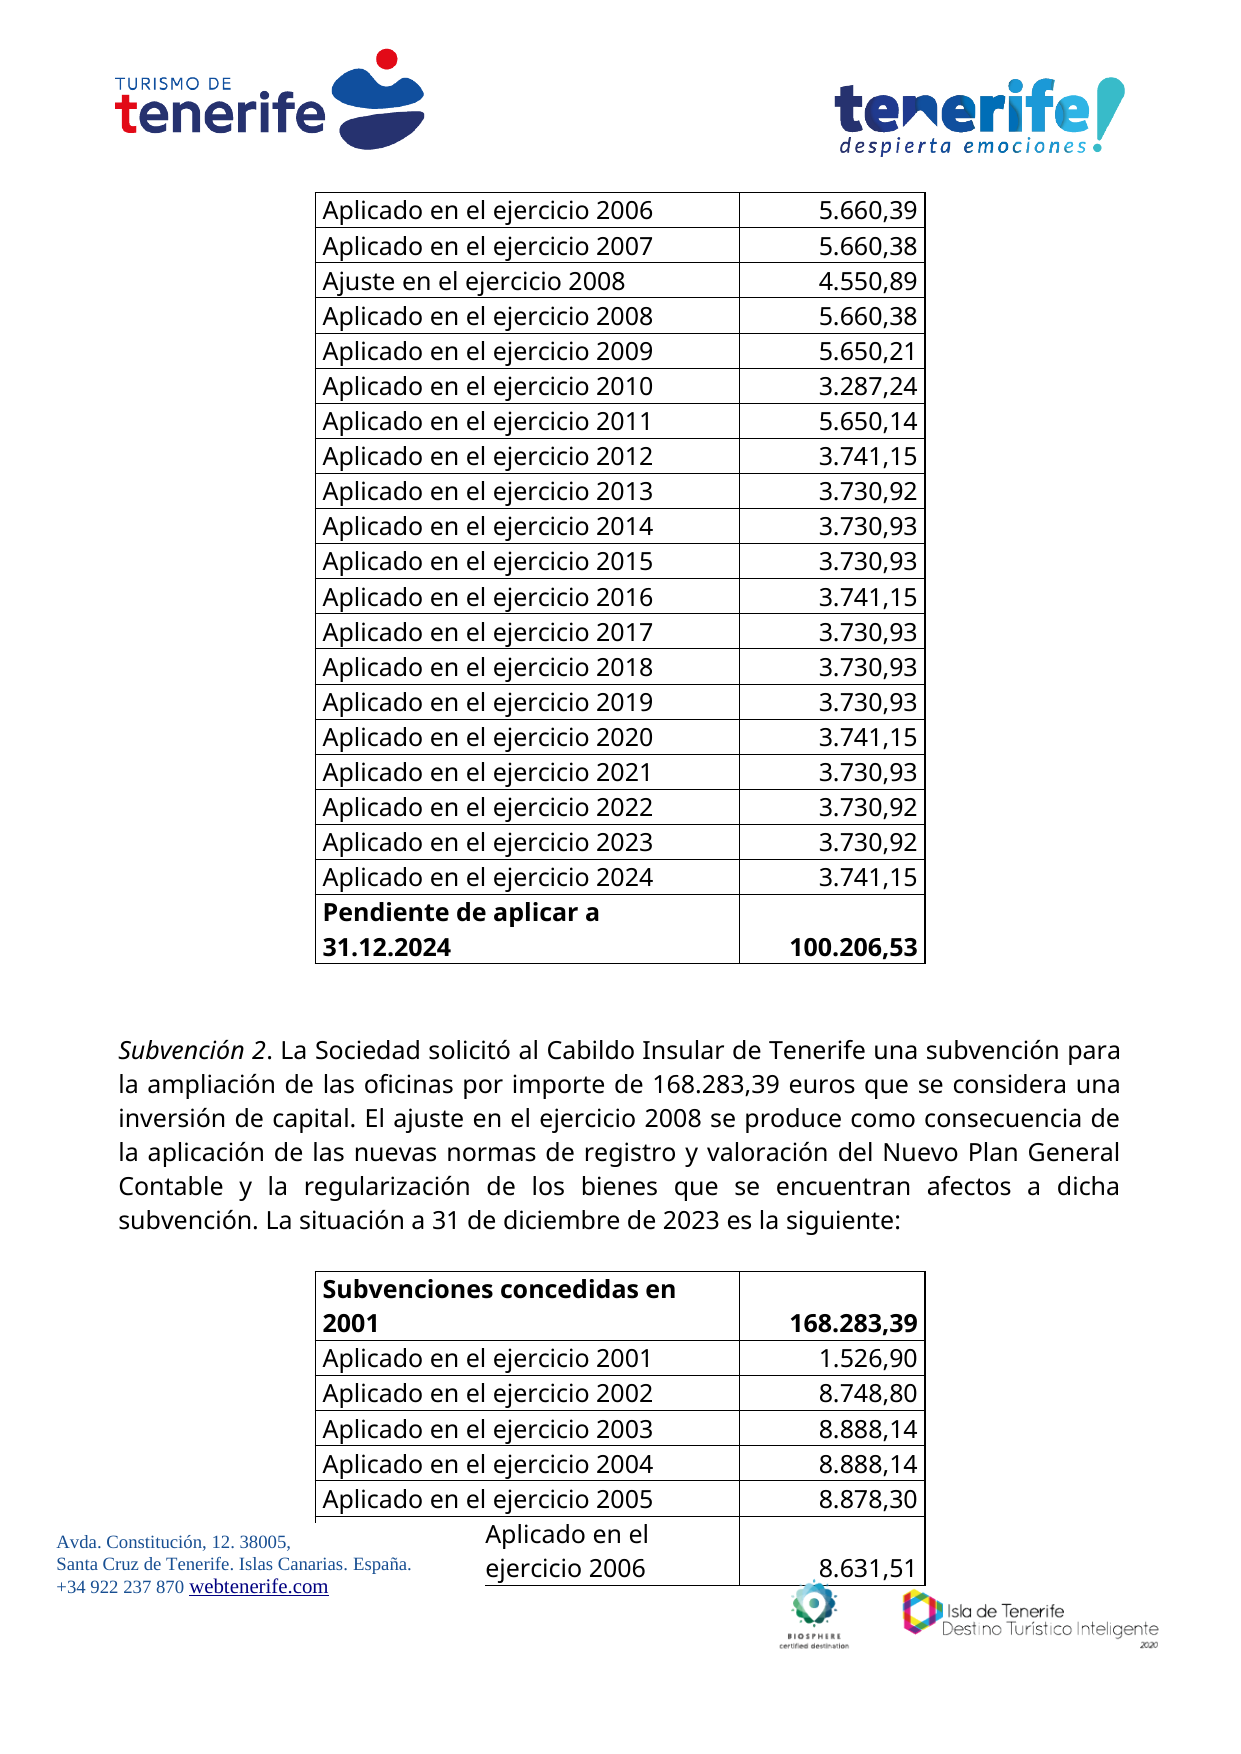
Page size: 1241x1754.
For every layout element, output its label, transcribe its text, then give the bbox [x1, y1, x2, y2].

table_cell Aplicado en el ejercicio 2018 [316, 649, 739, 683]
table_cell 5.660,38 [740, 228, 924, 262]
table_cell 3.287,24 [740, 369, 924, 403]
table_cell Aplicado en el ejercicio 2004 [316, 1446, 739, 1480]
table_cell Pendiente de aplicar a 31.12.2024 [316, 895, 739, 963]
table_cell 3.730,93 [740, 685, 924, 718]
table_cell 5.660,39 [740, 193, 924, 227]
table_cell Aplicado en el ejercicio 2016 [316, 579, 739, 613]
table_cell Aplicado en el ejercicio 2020 [316, 720, 739, 754]
table_cell Aplicado en el ejercicio 2005 [316, 1481, 739, 1516]
table_cell Aplicado en el ejercicio 2012 [316, 439, 739, 473]
table_cell 3.730,93 [740, 649, 924, 683]
table_cell Aplicado en el ejercicio 2011 [316, 404, 739, 438]
table_cell 3.730,93 [740, 614, 924, 648]
table_cell 8.631,51 [740, 1517, 924, 1585]
text Subvención 2. La Sociedad solicitó al Cabildo Insular de Tenerife una subvención para la ampliación de las oficinas por importe de 168.283,39 euros que se considera una inversión de capital. El ajuste en el ejercicio 2008 se produce como consecuencia de la aplicación de las nuevas normas de registro y valoración del Nuevo Plan General Contable y la regularización de los bienes que se encuentran afectos a dicha subvención. La situación a 31 de diciembre de 2023 es la siguiente: [118, 1032, 1122, 1237]
table_cell Aplicado en el ejercicio 2015 [316, 544, 739, 578]
table_cell 3.730,93 [740, 509, 924, 543]
table_cell 8.888,14 [740, 1411, 924, 1445]
table_cell Aplicado en el ejercicio 2009 [316, 334, 739, 367]
table_cell Aplicado en el ejercicio 2008 [316, 298, 739, 332]
table_cell Aplicado en el ejercicio 2021 [316, 755, 739, 789]
table_cell Aplicado en el ejercicio 2010 [316, 369, 739, 403]
table_cell Ajuste en el ejercicio 2008 [316, 263, 739, 297]
table_cell Aplicado en el ejercicio 2003 [316, 1411, 739, 1445]
table_cell 8.878,30 [740, 1481, 924, 1516]
table_cell 3.730,92 [740, 474, 924, 508]
table_cell Aplicado en el ejercicio 2006 [316, 1517, 739, 1585]
table_cell 5.650,21 [740, 334, 924, 367]
table_cell Aplicado en el ejercicio 2019 [316, 685, 739, 718]
table_cell 100.206,53 [740, 895, 924, 963]
table_cell Aplicado en el ejercicio 2002 [316, 1376, 739, 1410]
table_cell 3.730,92 [740, 825, 924, 859]
table_header Subvenciones concedidas en 2001 [316, 1272, 739, 1340]
table_cell Aplicado en el ejercicio 2013 [316, 474, 739, 508]
table_cell 5.650,14 [740, 404, 924, 438]
table_cell 3.730,93 [740, 544, 924, 578]
table_cell 3.741,15 [740, 579, 924, 613]
table_cell Aplicado en el ejercicio 2014 [316, 509, 739, 543]
table_cell 8.888,14 [740, 1446, 924, 1480]
table_cell Aplicado en el ejercicio 2024 [316, 860, 739, 894]
table_cell Aplicado en el ejercicio 2022 [316, 790, 739, 824]
table_cell Aplicado en el ejercicio 2017 [316, 614, 739, 648]
table_cell 3.730,92 [740, 790, 924, 824]
table_cell 5.660,38 [740, 298, 924, 332]
table_cell 3.741,15 [740, 720, 924, 754]
table_cell 1.526,90 [740, 1341, 924, 1375]
table_header 168.283,39 [740, 1272, 924, 1340]
table_cell 3.741,15 [740, 439, 924, 473]
table_cell 4.550,89 [740, 263, 924, 297]
table_cell Aplicado en el ejercicio 2001 [316, 1341, 739, 1375]
table_cell 3.741,15 [740, 860, 924, 894]
table_cell Aplicado en el ejercicio 2023 [316, 825, 739, 859]
table_cell Aplicado en el ejercicio 2007 [316, 228, 739, 262]
table_cell 3.730,93 [740, 755, 924, 789]
table_cell 8.748,80 [740, 1376, 924, 1410]
table_cell Aplicado en el ejercicio 2006 [316, 193, 739, 227]
